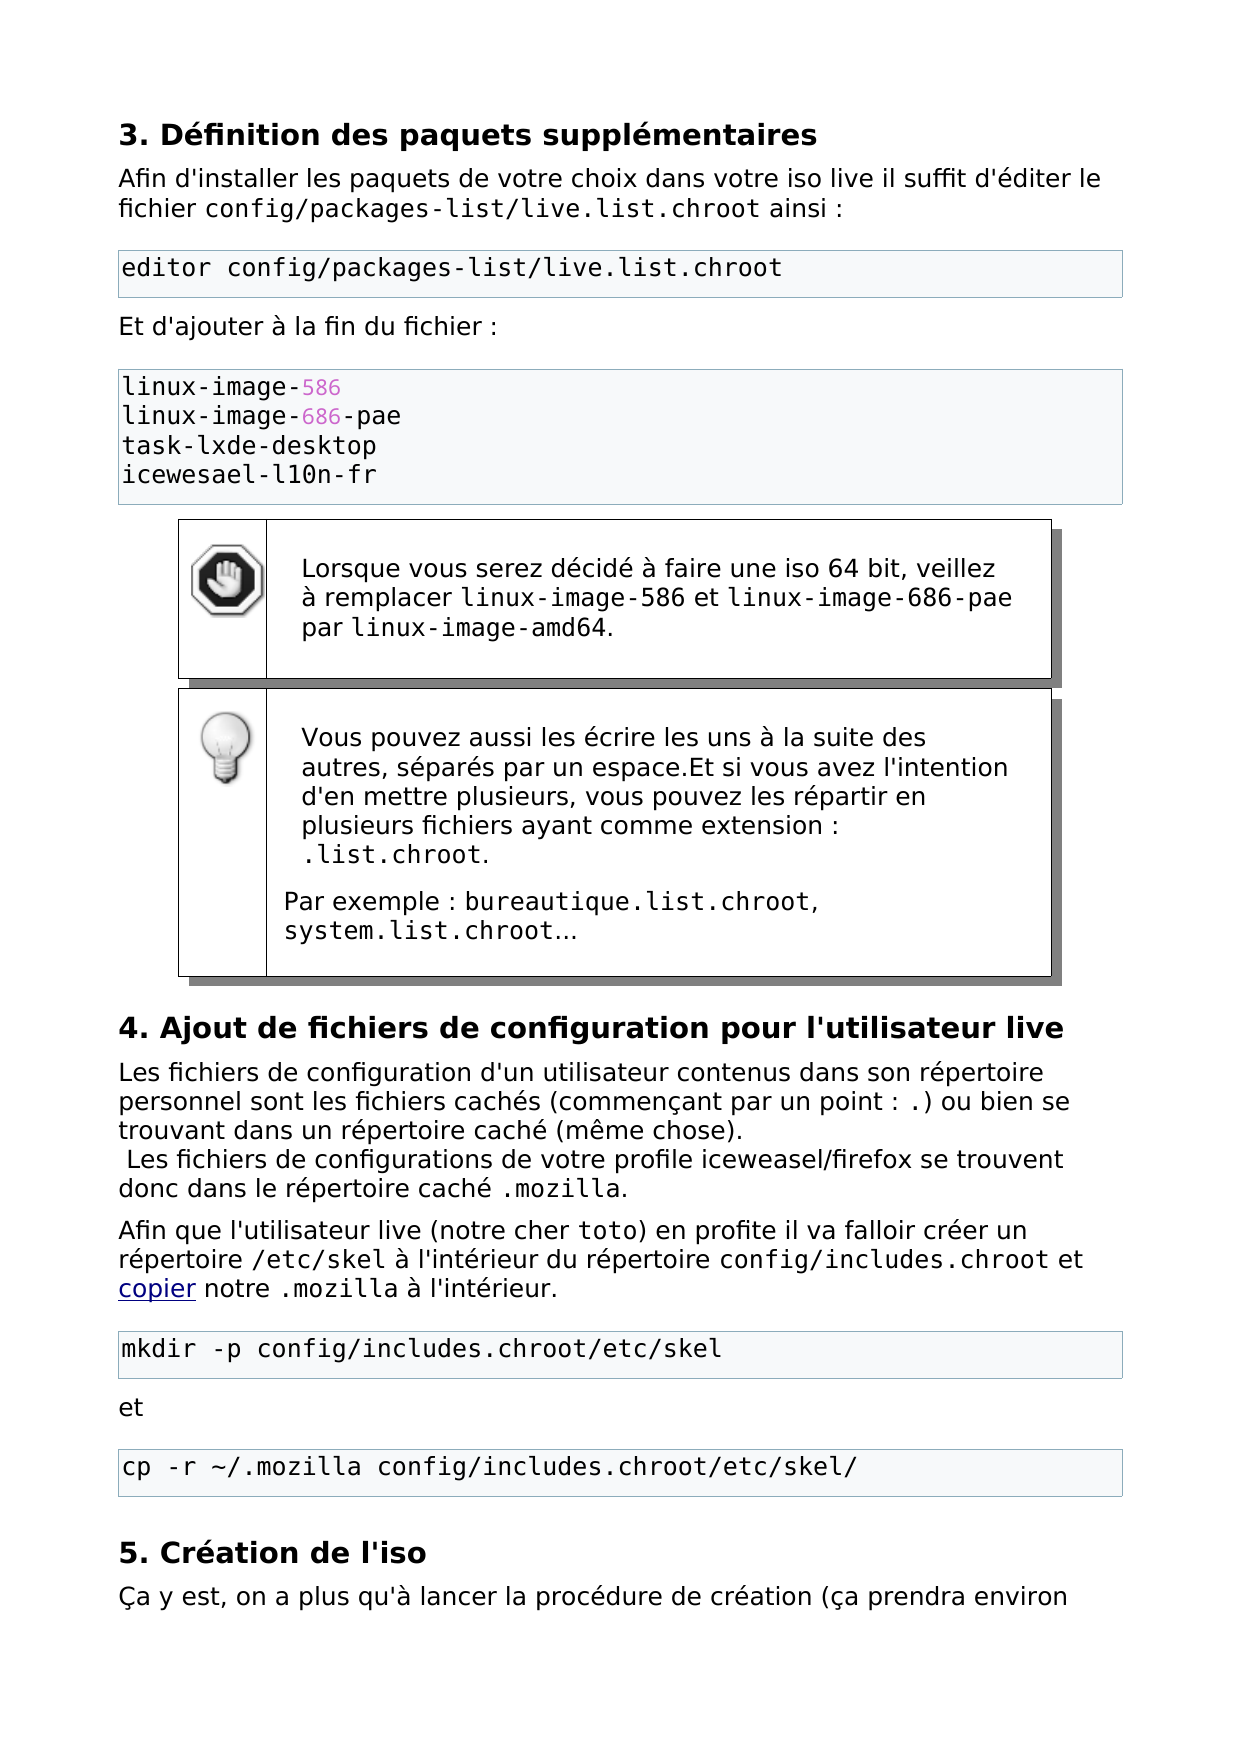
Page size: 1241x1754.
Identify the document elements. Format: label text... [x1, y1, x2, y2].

table_header editor config/packages-list/live.list.chroot [119, 251, 1122, 297]
subtitle 5. Création de l'iso [118, 1536, 1122, 1570]
table_header [179, 520, 266, 677]
text Afin que l'utilisateur live (notre cher toto) en profite il va falloir créer un répertoire /etc/skel à l'intérieur du répertoire config/includes.chroot et copier notre .mozilla à l'intérieur. [118, 1216, 1122, 1304]
text Ça y est, on a plus qu'à lancer la procédure de création (ça prendra environ [118, 1582, 1122, 1612]
text Les fichiers de configuration d'un utilisateur contenus dans son répertoire personnel sont les fichiers cachés (commençant par un point : .) ou bien se trouvant dans un répertoire caché (même chose). Les fichiers de configurations de votre profile iceweasel/firefox se trouvent donc dans le répertoire caché .mozilla. [118, 1058, 1122, 1204]
picture [190, 711, 266, 787]
picture [190, 542, 266, 618]
table_header cp -r ~/.mozilla config/includes.chroot/etc/skel/ [119, 1450, 1122, 1496]
text Afin d'installer les paquets de votre choix dans votre iso live il suffit d'éditer le fichier config/packages-list/live.list.chroot ainsi : [118, 164, 1122, 223]
table_header Lorsque vous serez décidé à faire une iso 64 bit, veillez à remplacer linux-image-586 et linux-image-686-pae par linux-image-amd64. [267, 520, 1051, 677]
table_header [179, 689, 266, 976]
subtitle 3. Définition des paquets supplémentaires [118, 118, 1122, 152]
text et [118, 1393, 1122, 1422]
table_header Vous pouvez aussi les écrire les uns à la suite des autres, séparés par un espace.Et si vous avez l'intention d'en mettre plusieurs, vous pouvez les répartir en plusieurs fichiers ayant comme extension : .list.chroot. Par exemple : bureautique.list.chroot, system.list.chroot... [267, 689, 1051, 976]
table_header linux-image-586 linux-image-686-pae task-lxde-desktop icewesael-l10n-fr [119, 370, 1122, 504]
subtitle 4. Ajout de fichiers de configuration pour l'utilisateur live [118, 1011, 1122, 1045]
text Et d'ajouter à la fin du fichier : [118, 312, 1122, 341]
table_header mkdir -p config/includes.chroot/etc/skel [119, 1332, 1122, 1378]
